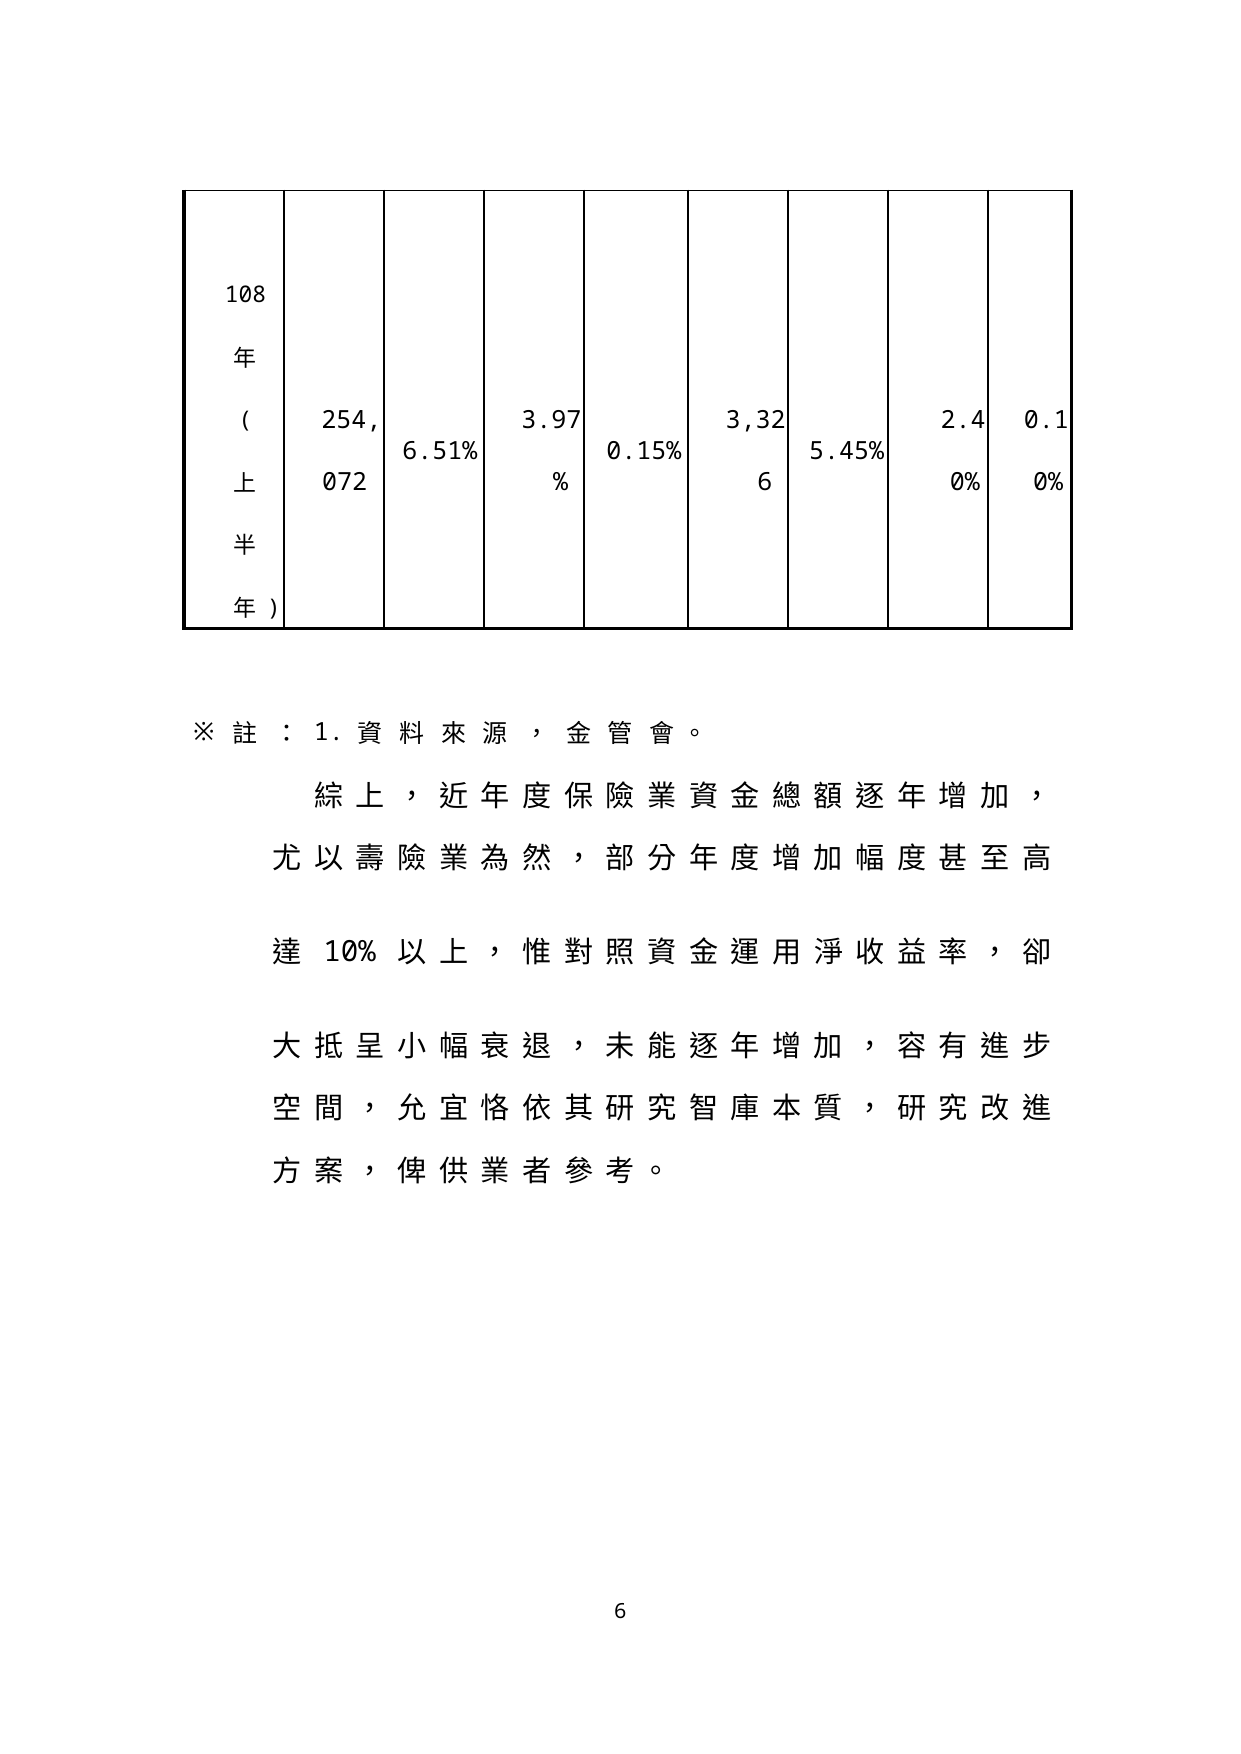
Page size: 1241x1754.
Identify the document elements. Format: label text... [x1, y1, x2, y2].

table_cell 3.97% [485, 191, 583, 627]
table_cell 5.45% [789, 191, 887, 627]
text ※註：1.資料來源，金管會。 [183, 689, 1058, 752]
table_cell 6.51% [385, 191, 483, 627]
table_cell 0.10% [989, 191, 1070, 627]
text 綜上，近年度保險業資金總額逐年增加，尤以壽險業為然，部分年度增加幅度甚至高達10%以上，惟對照資金運用淨收益率，卻大抵呈小幅衰退，未能逐年增加，容有進步空間，允宜恪依其研究智庫本質，研究改進方案，俾供業者參考。 [242, 752, 1058, 1189]
table_cell 0.15% [585, 191, 687, 627]
table_cell 254,072 [285, 191, 383, 627]
table_cell 2.40% [889, 191, 987, 627]
table_cell 108年 (上半年) [186, 191, 283, 627]
table_cell 3,326 [689, 191, 787, 627]
